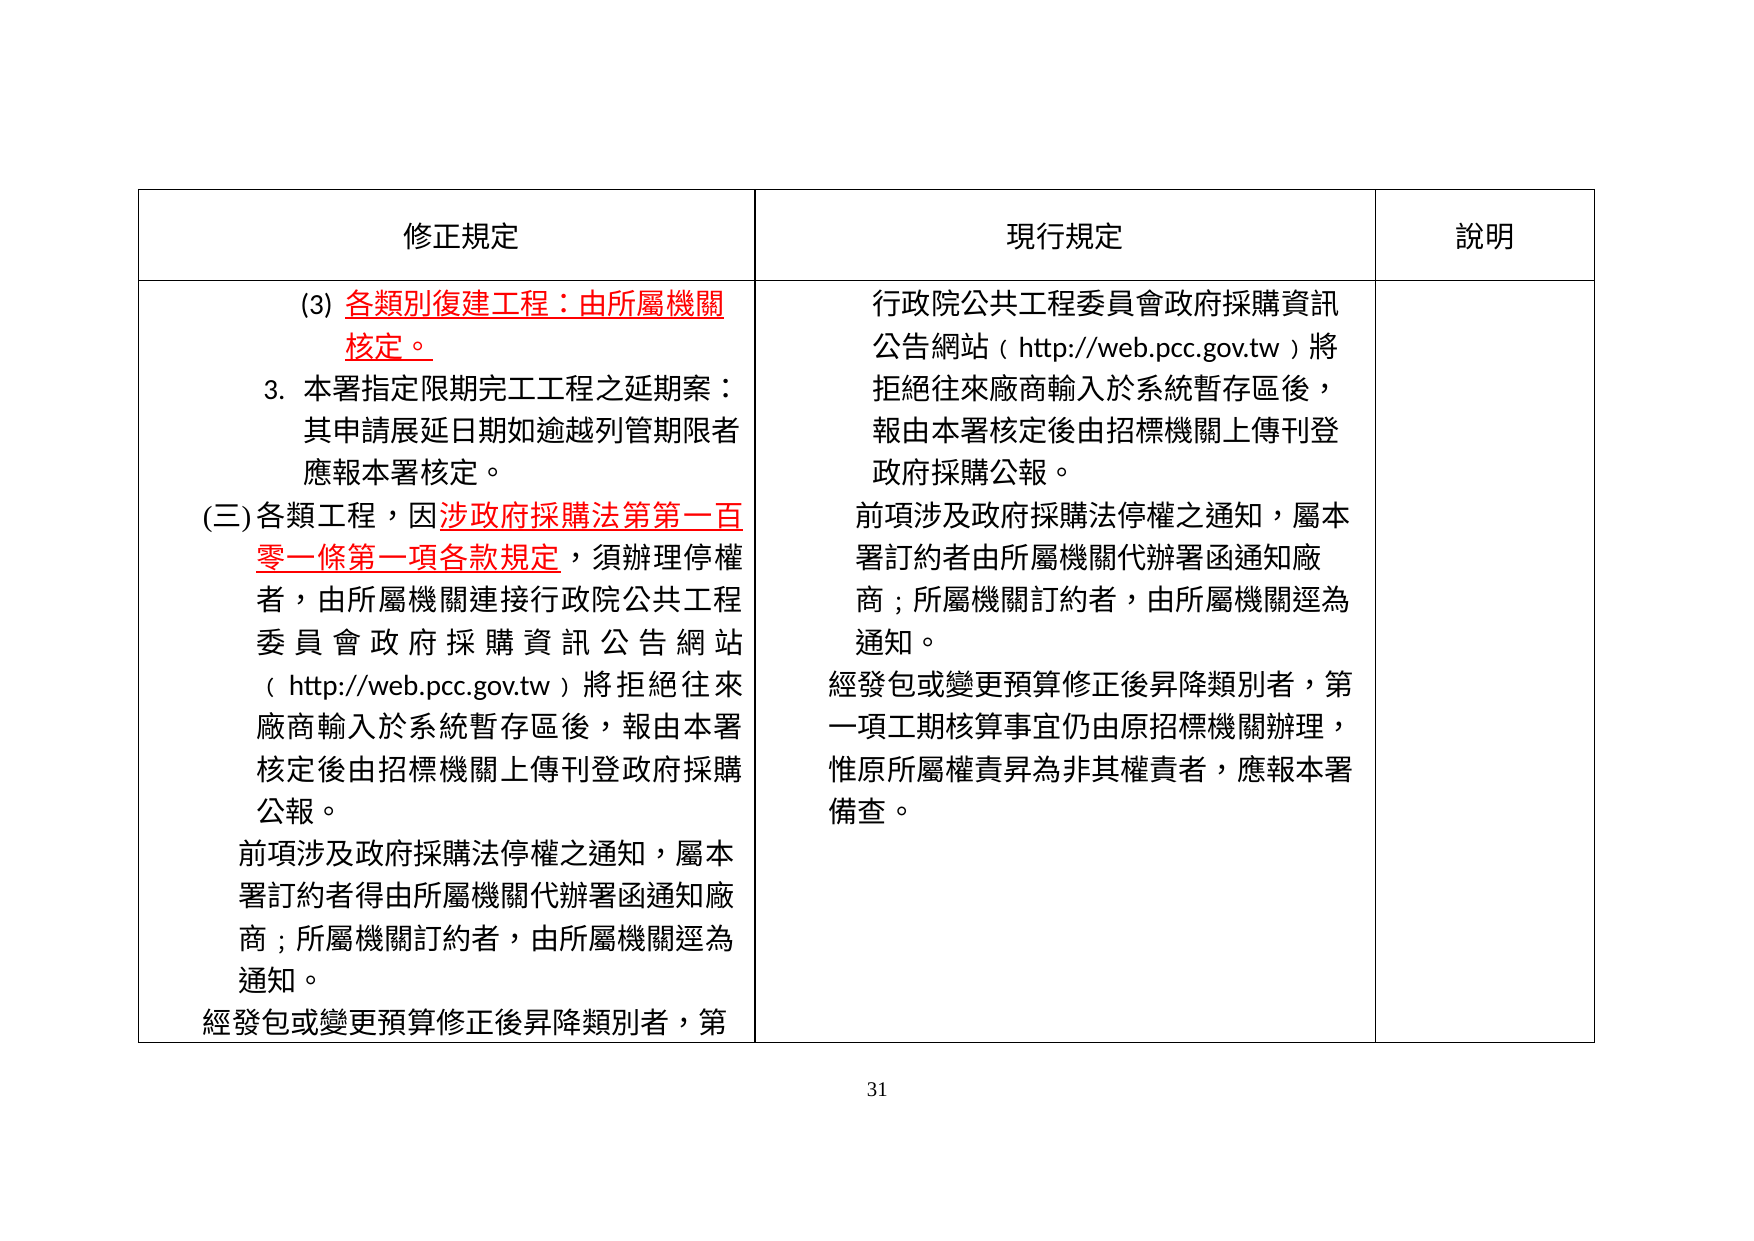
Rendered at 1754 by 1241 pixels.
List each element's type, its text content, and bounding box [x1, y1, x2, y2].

table_header 現行規定 [756, 190, 1375, 280]
table_header 修正規定 [139, 190, 754, 280]
table_cell 二十三、工程延期應依經濟部水利署辦理工程工期核算注意事項及下列規定辦理： 工期展延核定程序如下： 河川局辦理之工程： 第一、二、三類工程：報本署核定。 第四類工程：由所屬機關核定。 水資源局辦理之工程： 第一類工程：報本署核定。 第二、三、四類工程：由所屬機關核定。 廠商申辦展延工期送請所屬機關審核並於七工作天內審核完畢後依下列規定辦理： 河川局辦理之工程： 第一、二、三類工程：報本署核定。 第四類工程：由所屬機關核定。 水資源局辦理之工程： 第一類工程：報本署核定。 第二、三、四類工程：由所屬機關核定。 本署指定限期完工工程之延期案：其申請展延日期如逾越列管期限者應報本署核定。 各類工程，因進度落後致涉政府採購法第第一百零一條條第一項第十款規定，須辦理停權者，由所屬機關連接行政院公共工程委員會政府採購資訊公告網站﹙http://web.pcc.gov.tw﹚將拒絕往來廠商輸入於系統暫存區後，報由本署核定後由招標機關上傳刊登政府採購公報。 前項涉及政府採購法停權之通知，屬本署訂約者由所屬機關代辦署函通知廠商﹔所屬機關訂約者，由所屬機關逕為通知。 經發包或變更預算修正後昇降類別者，第一項工期核算事宜仍由原招標機關辦理，惟原所屬權責昇為非其權責者，應報本署備查。 [756, 281, 1375, 1042]
table_cell [1376, 281, 1594, 1042]
table_cell 二十三、工程延期應依經濟部水利署辦理工程工期核算注意事項及下列規定辦理： 工期展延核定程序如下： 河川局辦理之工程： 第一、二類工程：報本署核定。 第三、四類工程：由所屬機關核定。 各類別復建工程：由所屬機關核定。 水資源局辦理之工程： 第一類工程：報本署核定。 第二、三、四類工程：由所屬機關核定。 各類別復建工程：由所屬機關核定。 廠商申辦展延工期送請所屬機關審核並於七工作天內審核完畢後依下列規定辦理： 河川局辦理之工程： 第一、二類工程：報本署核定。 第三、四類工程：由所屬機關核定。 各類別復建工程：由所屬機關核定。 水資源局辦理之工程： 第一類工程：報本署核定。 第二、三、四類工程：由所屬機關核定。 各類別復建工程：由所屬機關核定。 本署指定限期完工工程之延期案：其申請展延日期如逾越列管期限者應報本署核定。 各類工程，因涉政府採購法第第一百零一條第一項各款規定，須辦理停權者，由所屬機關連接行政院公共工程委員會政府採購資訊公告網站﹙http://web.pcc.gov.tw﹚將拒絕往來廠商輸入於系統暫存區後，報由本署核定後由招標機關上傳刊登政府採購公報。 前項涉及政府採購法停權之通知，屬本署訂約者得由所屬機關代辦署函通知廠商﹔所屬機關訂約者，由所屬機關逕為通知。 經發包或變更預算修正後昇降類別者，第一項工期核算事宜仍由原招標機關辦理，惟原所屬權責昇為非其權責者，應報本署備查。 [139, 281, 754, 1042]
table_header 說明 [1376, 190, 1594, 280]
